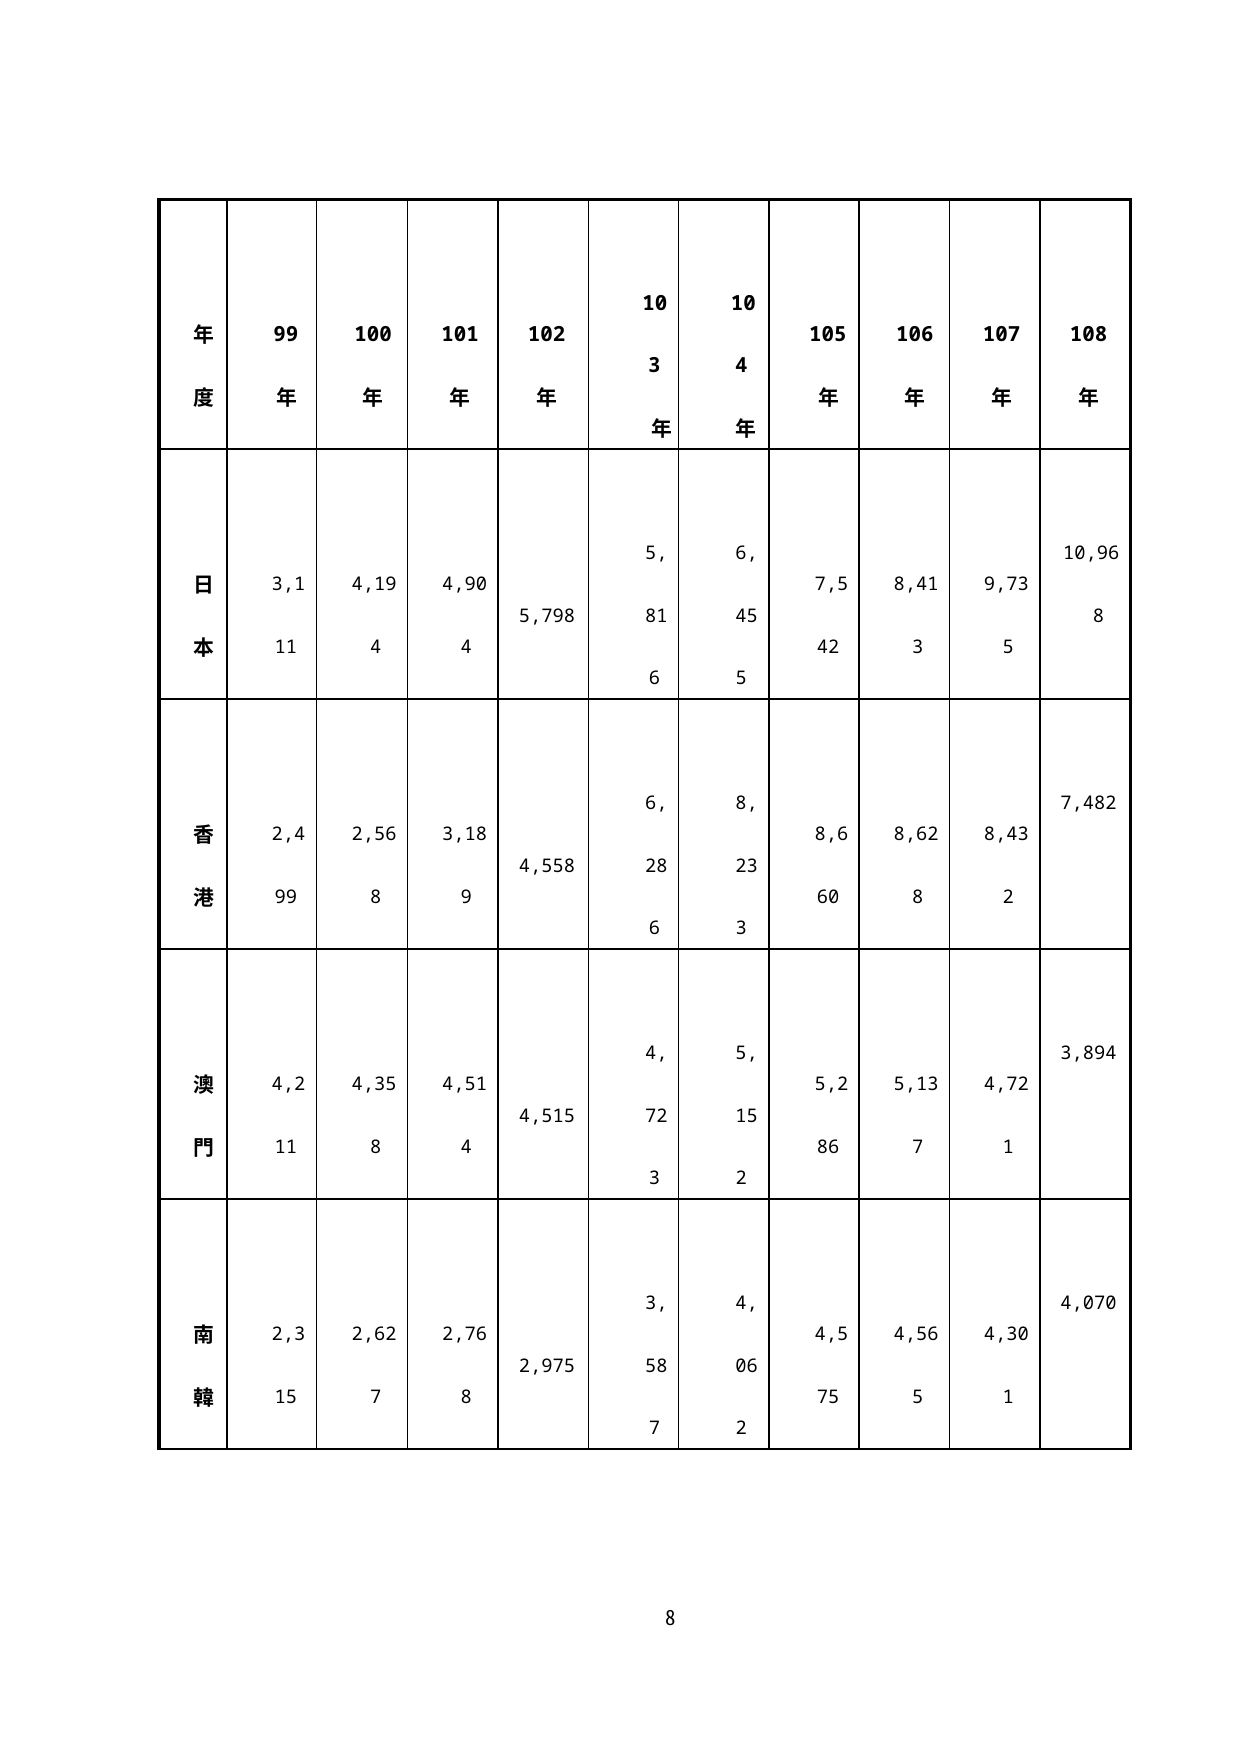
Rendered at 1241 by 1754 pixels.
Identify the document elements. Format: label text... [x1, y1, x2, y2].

table_cell 日本 [161, 450, 226, 698]
table_cell 3,189 [408, 700, 497, 948]
table_cell 5,798 [499, 450, 588, 698]
table_header 104年 [679, 201, 768, 448]
table_cell 3,894 [1041, 950, 1129, 1198]
table_cell 香港 [161, 700, 226, 948]
table_cell 2,499 [228, 700, 316, 948]
table_cell 8,432 [950, 700, 1039, 948]
table_cell 4,514 [408, 950, 497, 1198]
table_cell 3,111 [228, 450, 316, 698]
table_header 105年 [770, 201, 858, 448]
table_cell 9,735 [950, 450, 1039, 698]
table_cell 5,286 [770, 950, 858, 1198]
table_cell 4,062 [679, 1200, 768, 1448]
table_cell 2,627 [317, 1200, 407, 1448]
table_cell 南韓 [161, 1200, 226, 1448]
table_cell 4,565 [860, 1200, 949, 1448]
table_header 107年 [950, 201, 1039, 448]
table_cell 4,904 [408, 450, 497, 698]
table_cell 3,587 [589, 1200, 678, 1448]
table_header 108年 [1041, 201, 1129, 448]
table_header 102年 [499, 201, 588, 448]
table_cell 2,975 [499, 1200, 588, 1448]
table_cell 5,152 [679, 950, 768, 1198]
table_cell 5,816 [589, 450, 678, 698]
table_cell 4,358 [317, 950, 407, 1198]
table_cell 8,233 [679, 700, 768, 948]
table_cell 2,768 [408, 1200, 497, 1448]
table_cell 澳門 [161, 950, 226, 1198]
table_cell 4,575 [770, 1200, 858, 1448]
table_cell 4,194 [317, 450, 407, 698]
table_header 99年 [228, 201, 316, 448]
table_cell 4,723 [589, 950, 678, 1198]
table_cell 4,721 [950, 950, 1039, 1198]
table_header 101年 [408, 201, 497, 448]
table_cell 8,628 [860, 700, 949, 948]
table_cell 7,542 [770, 450, 858, 698]
table_cell 4,515 [499, 950, 588, 1198]
table_cell 4,070 [1041, 1200, 1129, 1448]
table_header 103年 [589, 201, 678, 448]
table_cell 10,968 [1041, 450, 1129, 698]
table_cell 7,482 [1041, 700, 1129, 948]
table_cell 4,211 [228, 950, 316, 1198]
table_cell 8,413 [860, 450, 949, 698]
table_cell 4,301 [950, 1200, 1039, 1448]
table_cell 6,286 [589, 700, 678, 948]
table_header 106年 [860, 201, 949, 448]
table_cell 6,455 [679, 450, 768, 698]
table_cell 2,315 [228, 1200, 316, 1448]
table_cell 8,660 [770, 700, 858, 948]
table_header 年度 [161, 201, 226, 448]
table_cell 2,568 [317, 700, 407, 948]
table_cell 4,558 [499, 700, 588, 948]
table_cell 5,137 [860, 950, 949, 1198]
table_header 100年 [317, 201, 407, 448]
